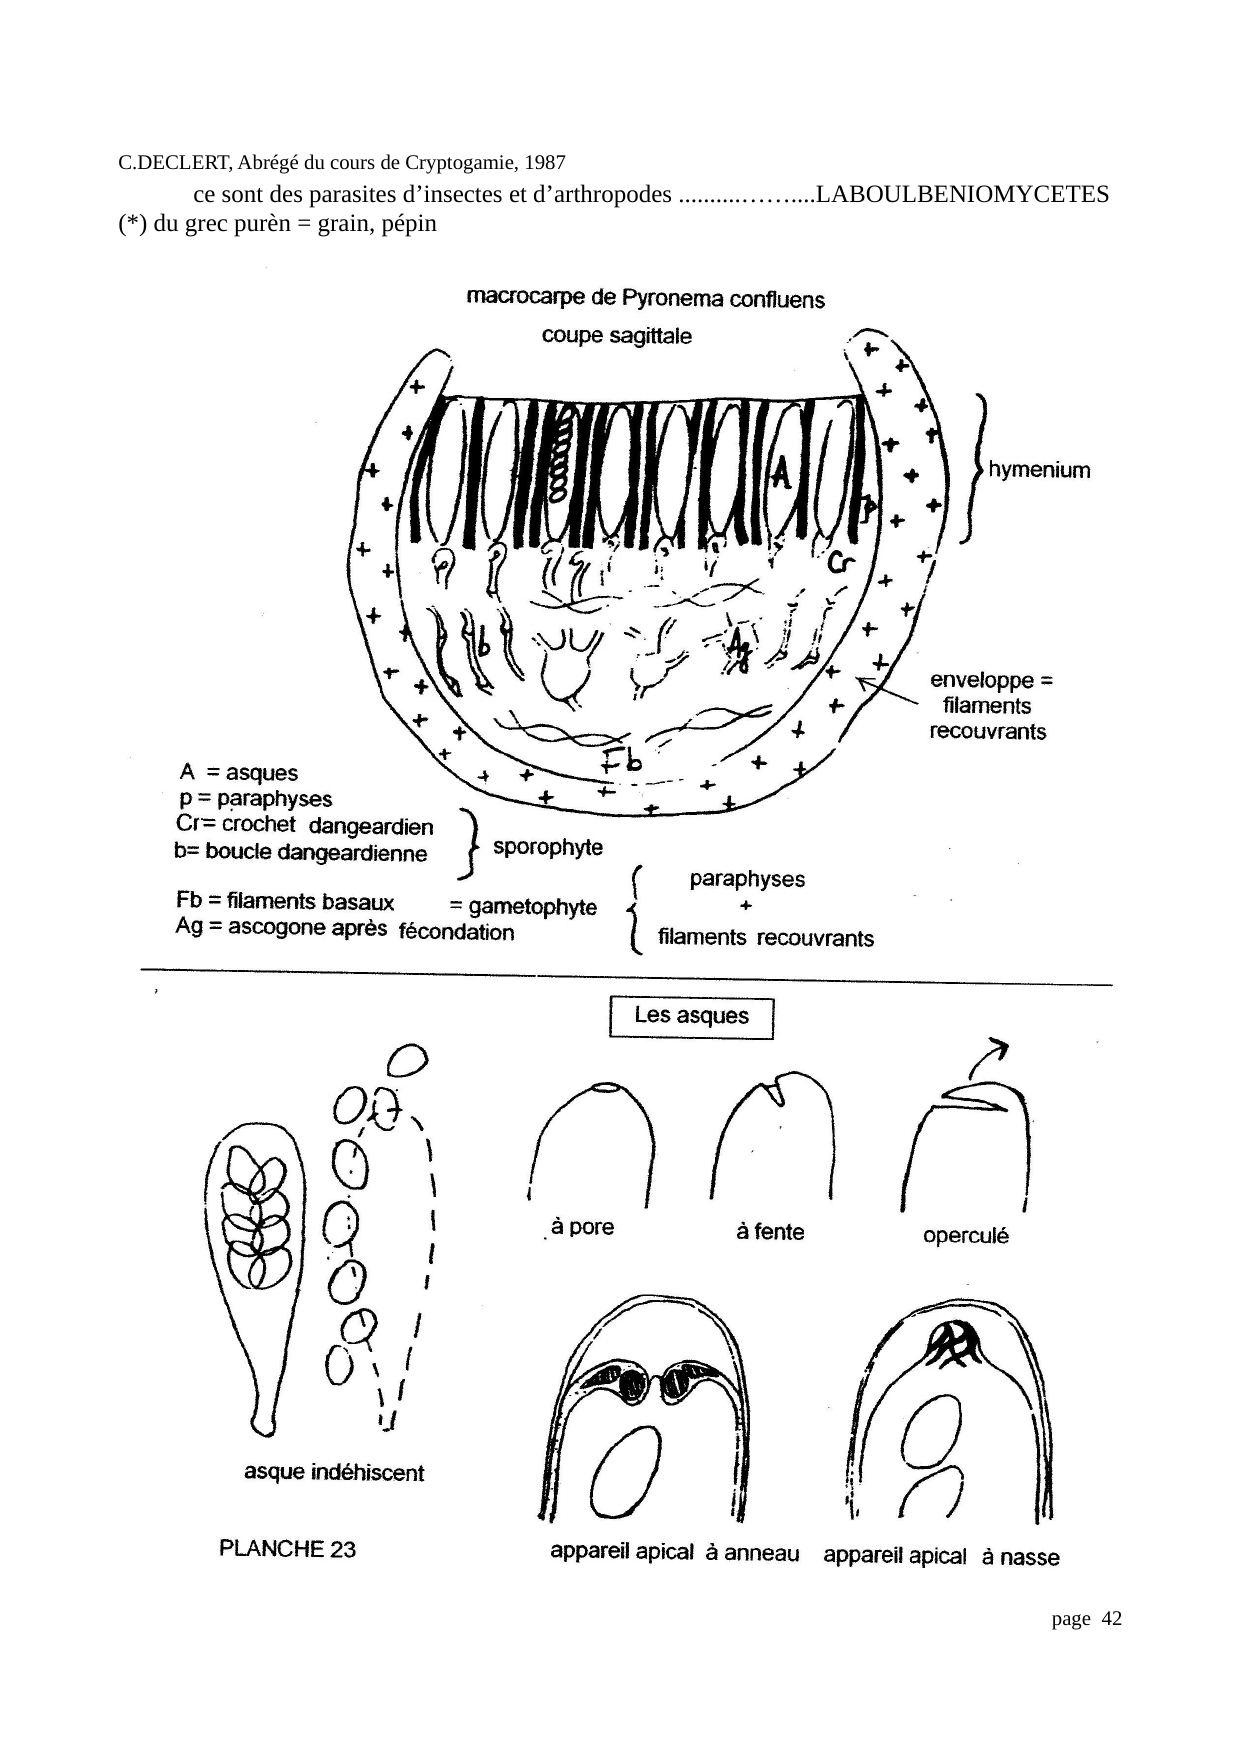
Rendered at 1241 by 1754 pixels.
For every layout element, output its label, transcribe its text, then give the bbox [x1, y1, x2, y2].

text (*) du grec purèn = grain, pépin [118, 208, 1121, 237]
picture [118, 265, 1123, 1575]
text ce sont des parasites d’insectes et d’arthropodes ..........……....LABOULBENIOMYCETES [118, 179, 1121, 208]
